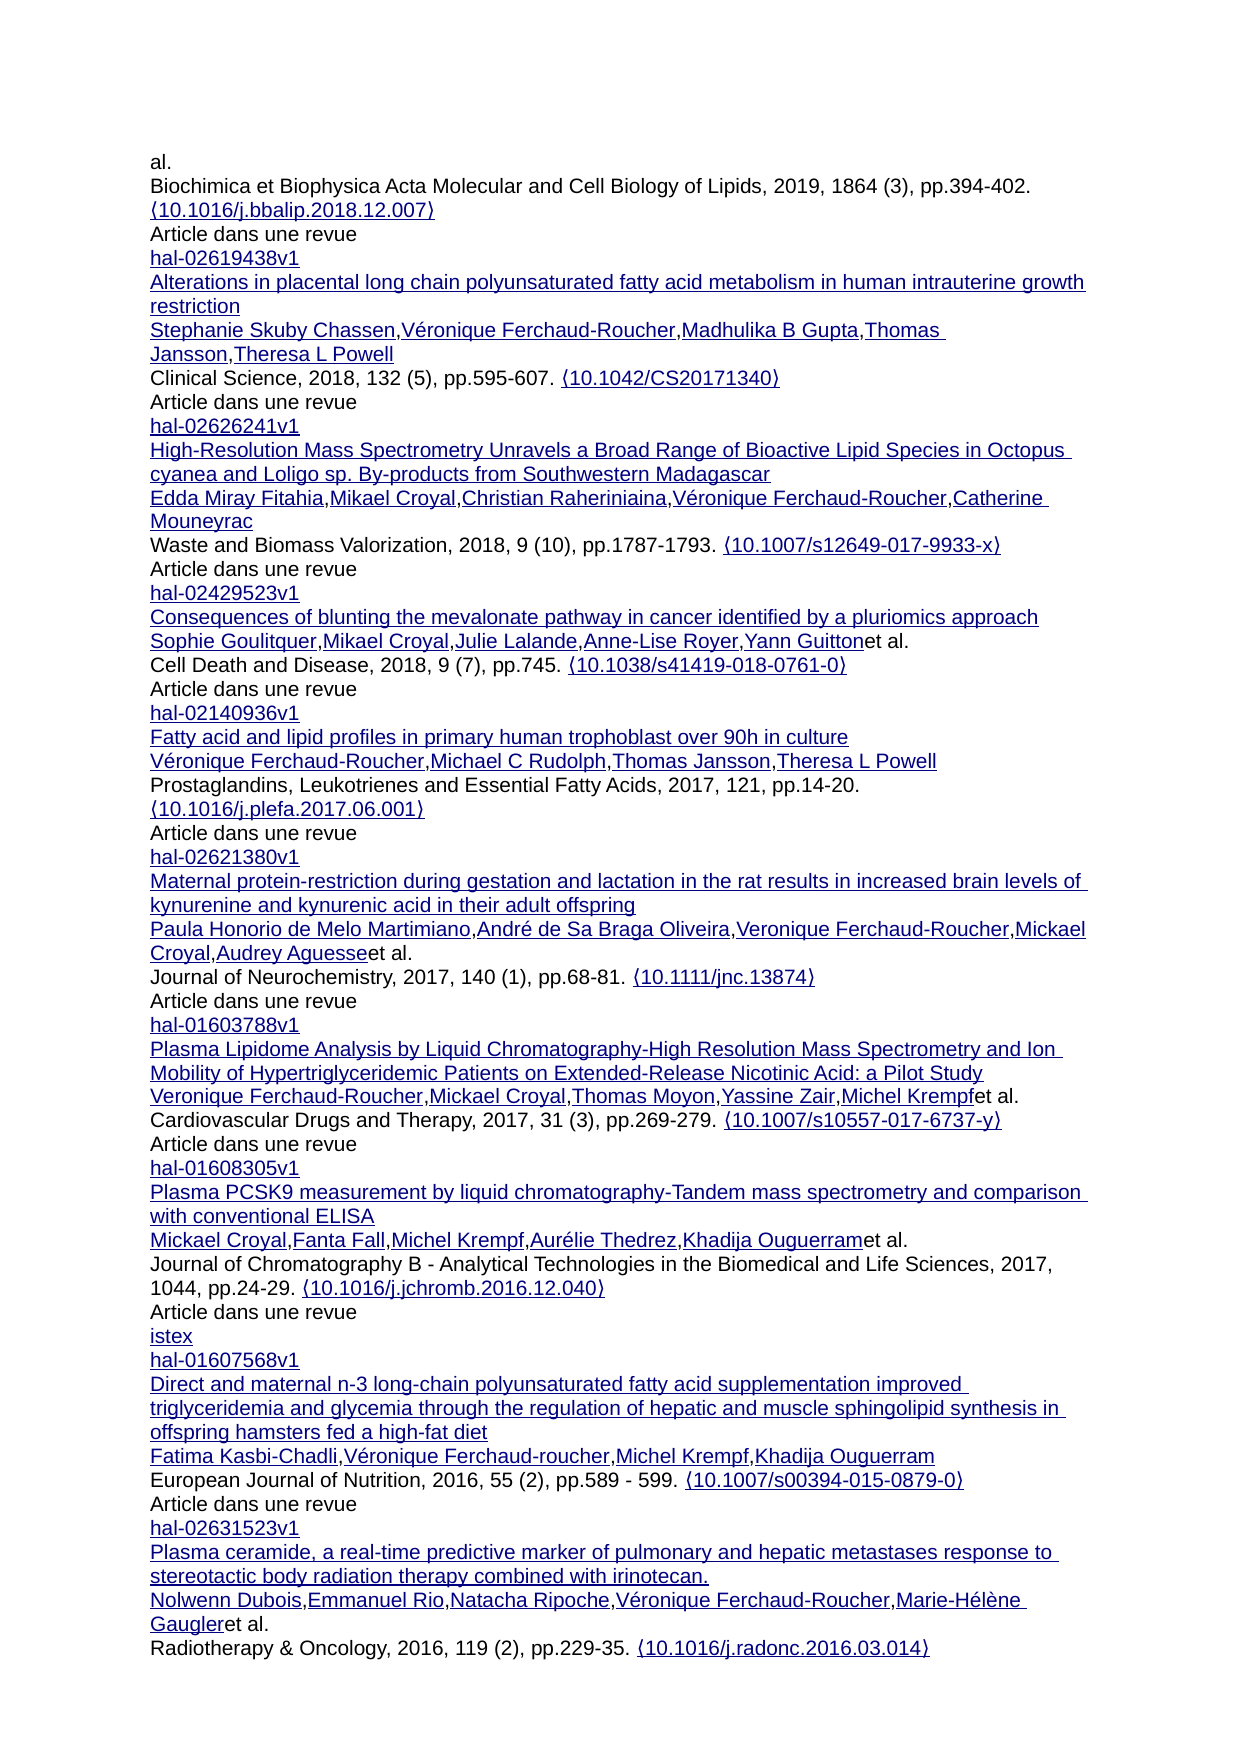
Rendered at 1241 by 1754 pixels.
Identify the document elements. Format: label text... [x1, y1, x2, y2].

table_cell Alterations in placental long chain polyunsaturated fatty acid metabolism in human intrauterine growth restriction Stephanie Skuby Chassen,Véronique Ferchaud-Roucher,Madhulika B Gupta,Thomas Jansson,Theresa L Powell Clinical Science, 2018, 132 (5), pp.595-607. ⟨10.1042/CS20171340⟩ Article dans une revue hal-02626241v1 [150, 270, 1090, 437]
table_cell Maternal protein-restriction during gestation and lactation in the rat results in increased brain levels of kynurenine and kynurenic acid in their adult offspring Paula Honorio de Melo Martimiano,André de Sa Braga Oliveira,Veronique Ferchaud-Roucher,Mickael Croyal,Audrey Aguesseet al. Journal of Neurochemistry, 2017, 140 (1), pp.68-81. ⟨10.1111/jnc.13874⟩ Article dans une revue hal-01603788v1 [150, 869, 1090, 1036]
table_cell al. Biochimica et Biophysica Acta Molecular and Cell Biology of Lipids, 2019, 1864 (3), pp.394-402. ⟨10.1016/j.bbalip.2018.12.007⟩ Article dans une revue hal-02619438v1 [150, 150, 1090, 270]
table_cell High-Resolution Mass Spectrometry Unravels a Broad Range of Bioactive Lipid Species in Octopus cyanea and Loligo sp. By-products from Southwestern Madagascar Edda Miray Fitahia,Mikael Croyal,Christian Raheriniaina,Véronique Ferchaud-Roucher,Catherine Mouneyrac Waste and Biomass Valorization, 2018, 9 (10), pp.1787-1793. ⟨10.1007/s12649-017-9933-x⟩ Article dans une revue hal-02429523v1 [150, 438, 1090, 605]
table_cell Consequences of blunting the mevalonate pathway in cancer identified by a pluriomics approach Sophie Goulitquer,Mikael Croyal,Julie Lalande,Anne-Lise Royer,Yann Guittonet al. Cell Death and Disease, 2018, 9 (7), pp.745. ⟨10.1038/s41419-018-0761-0⟩ Article dans une revue hal-02140936v1 [150, 605, 1090, 725]
table_cell Plasma PCSK9 measurement by liquid chromatography-Tandem mass spectrometry and comparison with conventional ELISA Mickael Croyal,Fanta Fall,Michel Krempf,Aurélie Thedrez,Khadija Ouguerramet al. Journal of Chromatography B - Analytical Technologies in the Biomedical and Life Sciences, 2017, 1044, pp.24-29. ⟨10.1016/j.jchromb.2016.12.040⟩ Article dans une revue istex hal-01607568v1 [150, 1180, 1090, 1372]
table_cell Plasma ceramide, a real-time predictive marker of pulmonary and hepatic metastases response to stereotactic body radiation therapy combined with irinotecan. Nolwenn Dubois,Emmanuel Rio,Natacha Ripoche,Véronique Ferchaud-Roucher,Marie-Hélène Gaugleret al. Radiotherapy & Oncology, 2016, 119 (2), pp.229-35. ⟨10.1016/j.radonc.2016.03.014⟩ [150, 1540, 1090, 1659]
table_cell Fatty acid and lipid profiles in primary human trophoblast over 90h in culture Véronique Ferchaud-Roucher,Michael C Rudolph,Thomas Jansson,Theresa L Powell Prostaglandins, Leukotrienes and Essential Fatty Acids, 2017, 121, pp.14-20. ⟨10.1016/j.plefa.2017.06.001⟩ Article dans une revue hal-02621380v1 [150, 725, 1090, 869]
table_cell Direct and maternal n-3 long-chain polyunsaturated fatty acid supplementation improved triglyceridemia and glycemia through the regulation of hepatic and muscle sphingolipid synthesis in offspring hamsters fed a high-fat diet Fatima Kasbi-Chadli,Véronique Ferchaud‐roucher,Michel Krempf,Khadija Ouguerram European Journal of Nutrition, 2016, 55 (2), pp.589 - 599. ⟨10.1007/s00394-015-0879-0⟩ Article dans une revue hal-02631523v1 [150, 1372, 1090, 1539]
table_cell Plasma Lipidome Analysis by Liquid Chromatography-High Resolution Mass Spectrometry and Ion Mobility of Hypertriglyceridemic Patients on Extended-Release Nicotinic Acid: a Pilot Study Veronique Ferchaud-Roucher,Mickael Croyal,Thomas Moyon,Yassine Zair,Michel Krempfet al. Cardiovascular Drugs and Therapy, 2017, 31 (3), pp.269-279. ⟨10.1007/s10557-017-6737-y⟩ Article dans une revue hal-01608305v1 [150, 1036, 1090, 1180]
